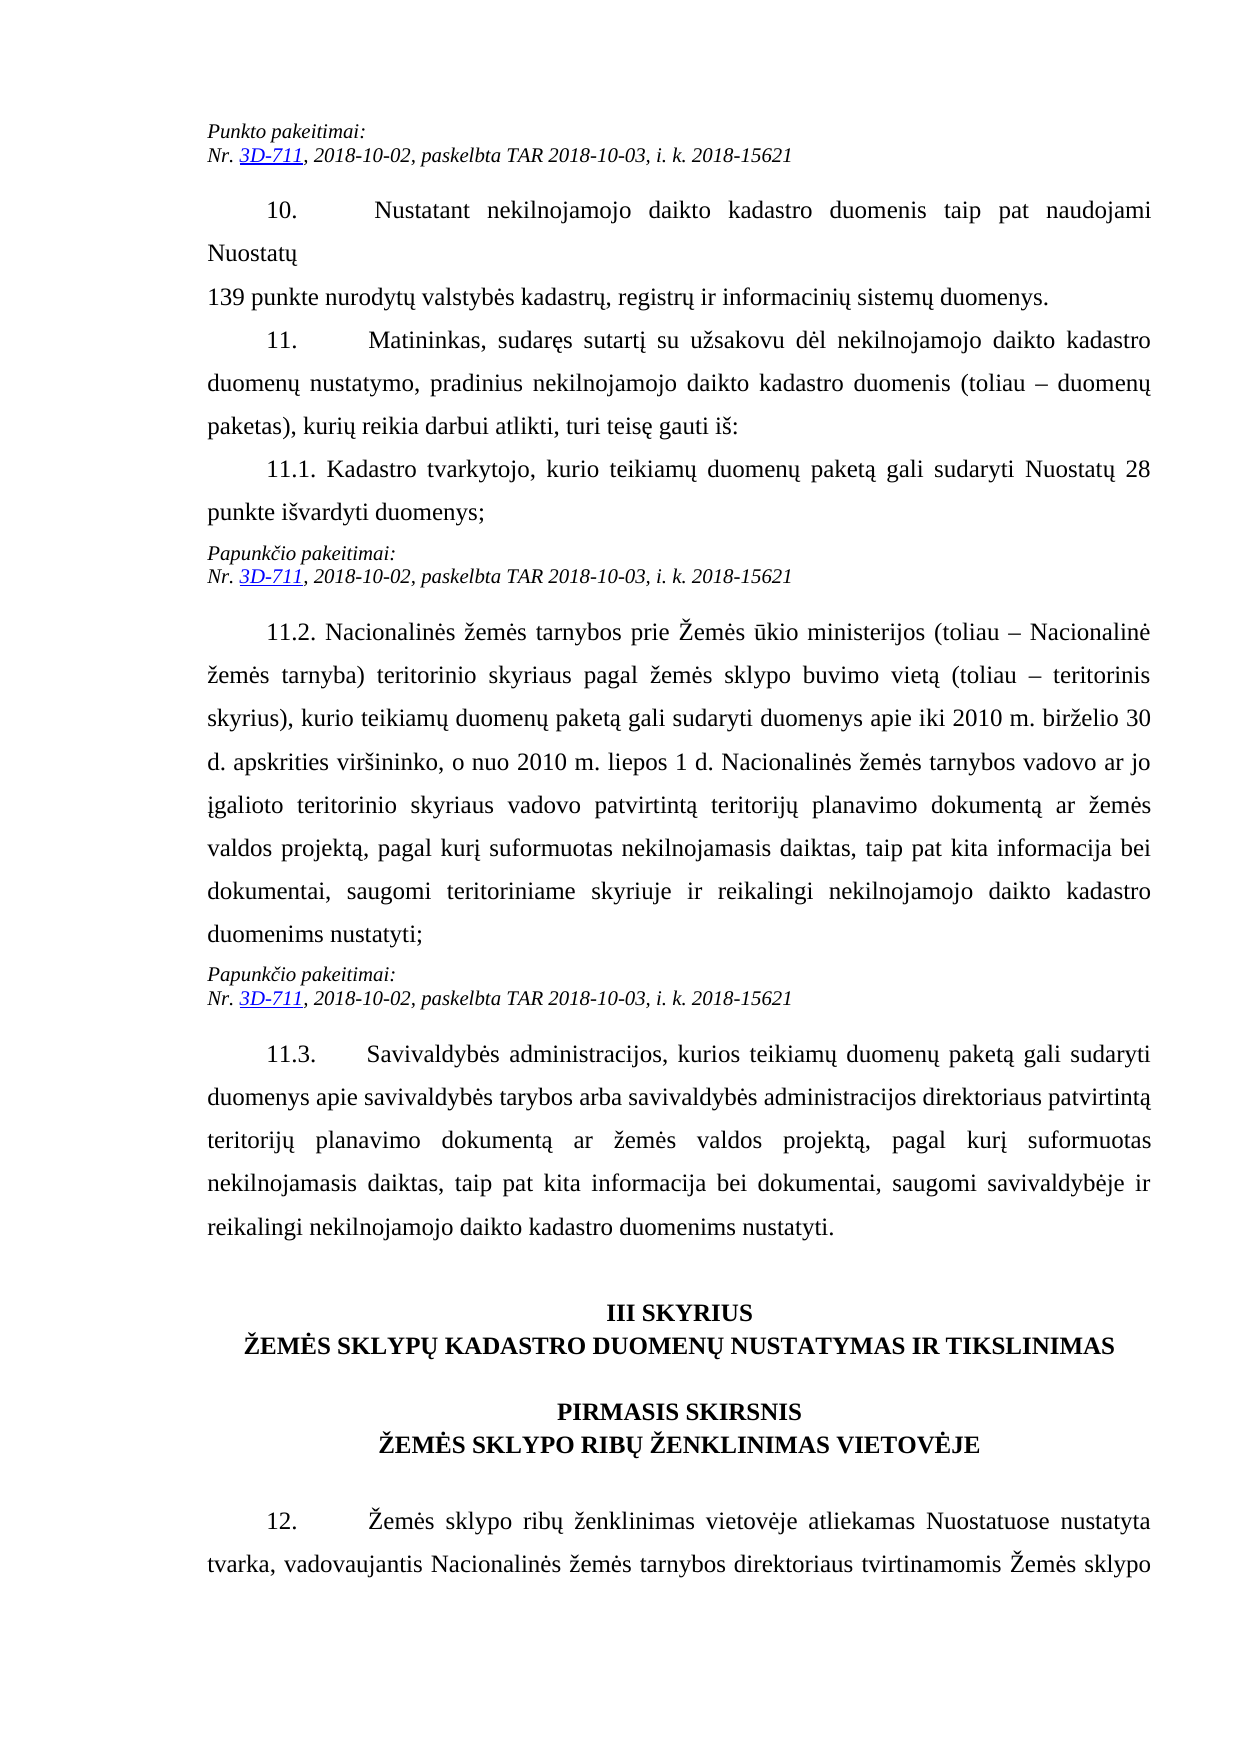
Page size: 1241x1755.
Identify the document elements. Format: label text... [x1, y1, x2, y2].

text PIRMASIS SKIRSNIS [207, 1397, 1152, 1426]
text 11.3. Savivaldybės administracijos, kurios teikiamų duomenų paketą gali sudaryti duomenys apie savivaldybės tarybos arba savivaldybės administracijos direktoriaus patvirtintą teritorijų planavimo dokumentą ar žemės valdos projektą, pagal kurį suformuotas nekilnojamasis daiktas, taip pat kita informacija bei dokumentai, saugomi savivaldybėje ir reikalingi nekilnojamojo daikto kadastro duomenims nustatyti. [207, 1039, 1152, 1240]
text Papunkčio pakeitimai: [207, 540, 1152, 564]
text Nr. 3D-711, 2018-10-02, paskelbta TAR 2018-10-03, i. k. 2018-15621 [207, 564, 1152, 588]
text 12. Žemės sklypo ribų ženklinimas vietovėje atliekamas Nuostatuose nustatyta tvarka, vadovaujantis Nacionalinės žemės tarnybos direktoriaus tvirtinamomis Žemės sklypo [207, 1506, 1152, 1578]
text Nr. 3D-711, 2018-10-02, paskelbta TAR 2018-10-03, i. k. 2018-15621 [207, 143, 1152, 167]
text ŽEMĖS SKLYPŲ KADASTRO DUOMENŲ NUSTATYMAS IR TIKSLINIMAS [207, 1331, 1152, 1360]
text 11.2. Nacionalinės žemės tarnybos prie Žemės ūkio ministerijos (toliau – Nacionalinė žemės tarnyba) teritorinio skyriaus pagal žemės sklypo buvimo vietą (toliau – teritorinis skyrius), kurio teikiamų duomenų paketą gali sudaryti duomenys apie iki 2010 m. birželio 30 d. apskrities viršininko, o nuo 2010 m. liepos 1 d. Nacionalinės žemės tarnybos vadovo ar jo įgalioto teritorinio skyriaus vadovo patvirtintą teritorijų planavimo dokumentą ar žemės valdos projektą, pagal kurį suformuotas nekilnojamasis daiktas, taip pat kita informacija bei dokumentai, saugomi teritoriniame skyriuje ir reikalingi nekilnojamojo daikto kadastro duomenims nustatyti; [207, 617, 1152, 948]
text Papunkčio pakeitimai: [207, 962, 1152, 986]
text 10. Nustatant nekilnojamojo daikto kadastro duomenis taip pat naudojami Nuostatų 139 punkte nurodytų valstybės kadastrų, registrų ir informacinių sistemų duomenys. [207, 195, 1152, 310]
text ŽEMĖS SKLYPO RIBŲ ŽENKLINIMAS VIETOVĖJE [207, 1430, 1152, 1459]
text Nr. 3D-711, 2018-10-02, paskelbta TAR 2018-10-03, i. k. 2018-15621 [207, 986, 1152, 1010]
text 11. Matininkas, sudaręs sutartį su užsakovu dėl nekilnojamojo daikto kadastro duomenų nustatymo, pradinius nekilnojamojo daikto kadastro duomenis (toliau – duomenų paketas), kurių reikia darbui atlikti, turi teisę gauti iš: [207, 325, 1152, 440]
text 11.1. Kadastro tvarkytojo, kurio teikiamų duomenų paketą gali sudaryti Nuostatų 28 punkte išvardyti duomenys; [207, 454, 1152, 526]
text Punkto pakeitimai: [207, 118, 1152, 143]
text III SKYRIUS [207, 1298, 1152, 1327]
